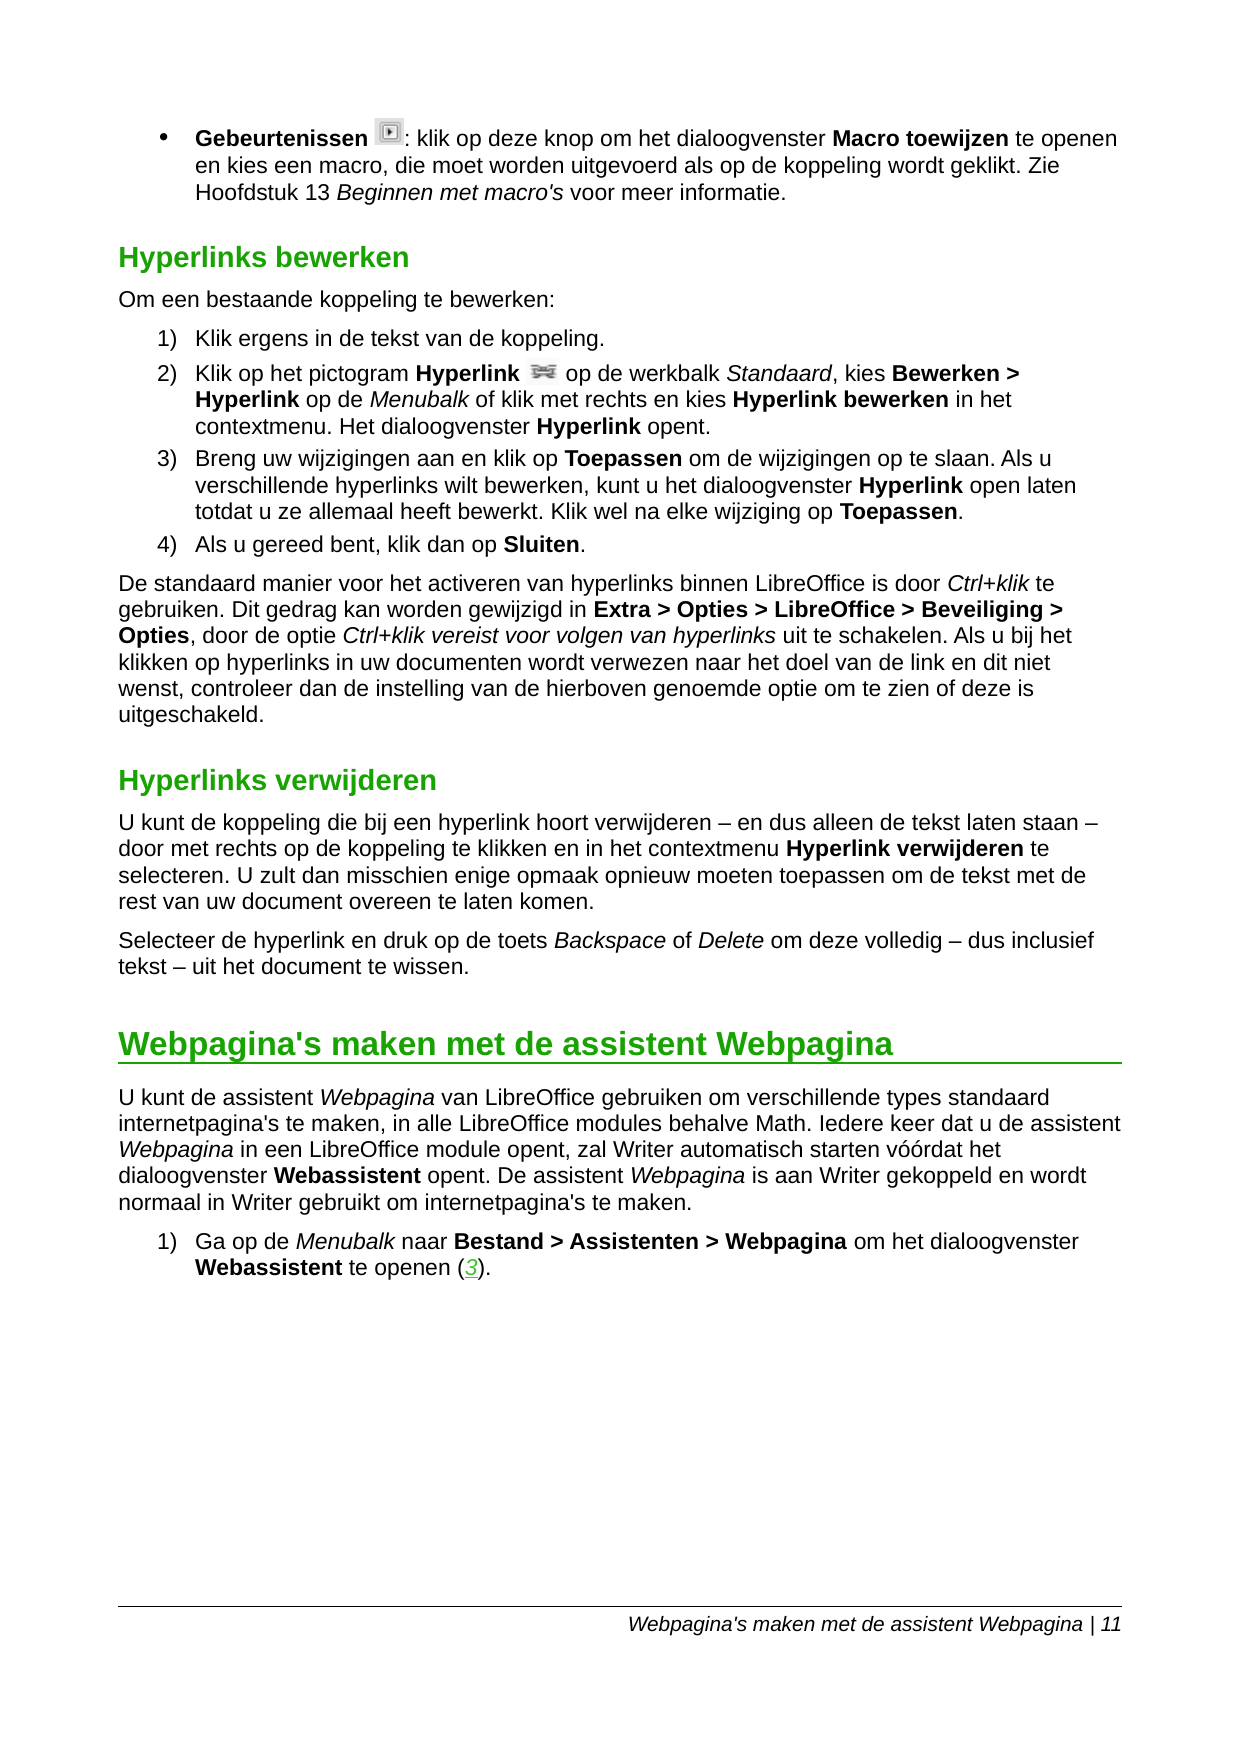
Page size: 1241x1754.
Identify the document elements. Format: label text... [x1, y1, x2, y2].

list Klik op het pictogram Hyperlink op de werkbalk Standaard, kies Bewerken > Hyperlink op de Menubalk of klik met rechts en kies Hyperlink bewerken in het contextmenu. Het dialoogvenster Hyperlink opent. [177, 358, 1122, 439]
subtitle Hyperlinks bewerken [118, 241, 1122, 274]
picture [374, 118, 404, 145]
list Breng uw wijzigingen aan en klik op Toepassen om de wijzigingen op te slaan. Als u verschillende hyperlinks wilt bewerken, kunt u het dialoogvenster Hyperlink open laten totdat u ze allemaal heeft bewerkt. Klik wel na elke wijziging op Toepassen. [177, 445, 1122, 524]
text U kunt de assistent Webpagina van LibreOffice gebruiken om verschillende types standaard internetpagina's te maken, in alle LibreOffice modules behalve Math. Iedere keer dat u de assistent Webpagina in een LibreOffice module opent, zal Writer automatisch starten vóórdat het dialoogvenster Webassistent opent. De assistent Webpagina is aan Writer gekoppeld en wordt normaal in Writer gebruikt om internetpagina's te maken. [118, 1083, 1122, 1215]
subtitle Webpagina's maken met de assistent Webpagina [118, 1024, 1122, 1062]
subtitle Hyperlinks verwijderen [118, 763, 1122, 797]
list Ga op de Menubalk naar Bestand > Assistenten > Webpagina om het dialoogvenster Webassistent te openen (Afbeelding 3). [177, 1228, 1122, 1280]
text De standaard manier voor het activeren van hyperlinks binnen LibreOffice is door Ctrl+klik te gebruiken. Dit gedrag kan worden gewijzigd in Extra > Opties > LibreOffice > Beveiliging > Opties, door de optie Ctrl+klik vereist voor volgen van hyperlinks uit te schakelen. Als u bij het klikken op hyperlinks in uw documenten wordt verwezen naar het doel van de link en dit niet wenst, controleer dan de instelling van de hierboven genoemde optie om te zien of deze is uitgeschakeld. [118, 569, 1122, 728]
text U kunt de koppeling die bij een hyperlink hoort verwijderen – en dus alleen de tekst laten staan – door met rechts op de koppeling te klikken en in het contextmenu Hyperlink verwijderen te selecteren. U zult dan misschien enige opmaak opnieuw moeten toepassen om de tekst met de rest van uw document overeen te laten komen. [118, 809, 1122, 914]
list Klik ergens in de tekst van de koppeling. [177, 325, 1122, 352]
list Als u gereed bent, klik dan op Sluiten. [177, 531, 1122, 557]
text Selecteer de hyperlink en druk op de toets Backspace of Delete om deze volledig – dus inclusief tekst – uit het document te wissen. [118, 927, 1122, 980]
picture [526, 357, 560, 385]
text Om een bestaande koppeling te bewerken: [118, 286, 1122, 313]
list Gebeurtenissen : klik op deze knop om het dialoogvenster Macro toewijzen te openen en kies een macro, die moet worden uitgevoerd als op de koppeling wordt geklikt. Zie Hoofdstuk 13 Beginnen met macro's voor meer informatie. [156, 118, 1122, 205]
